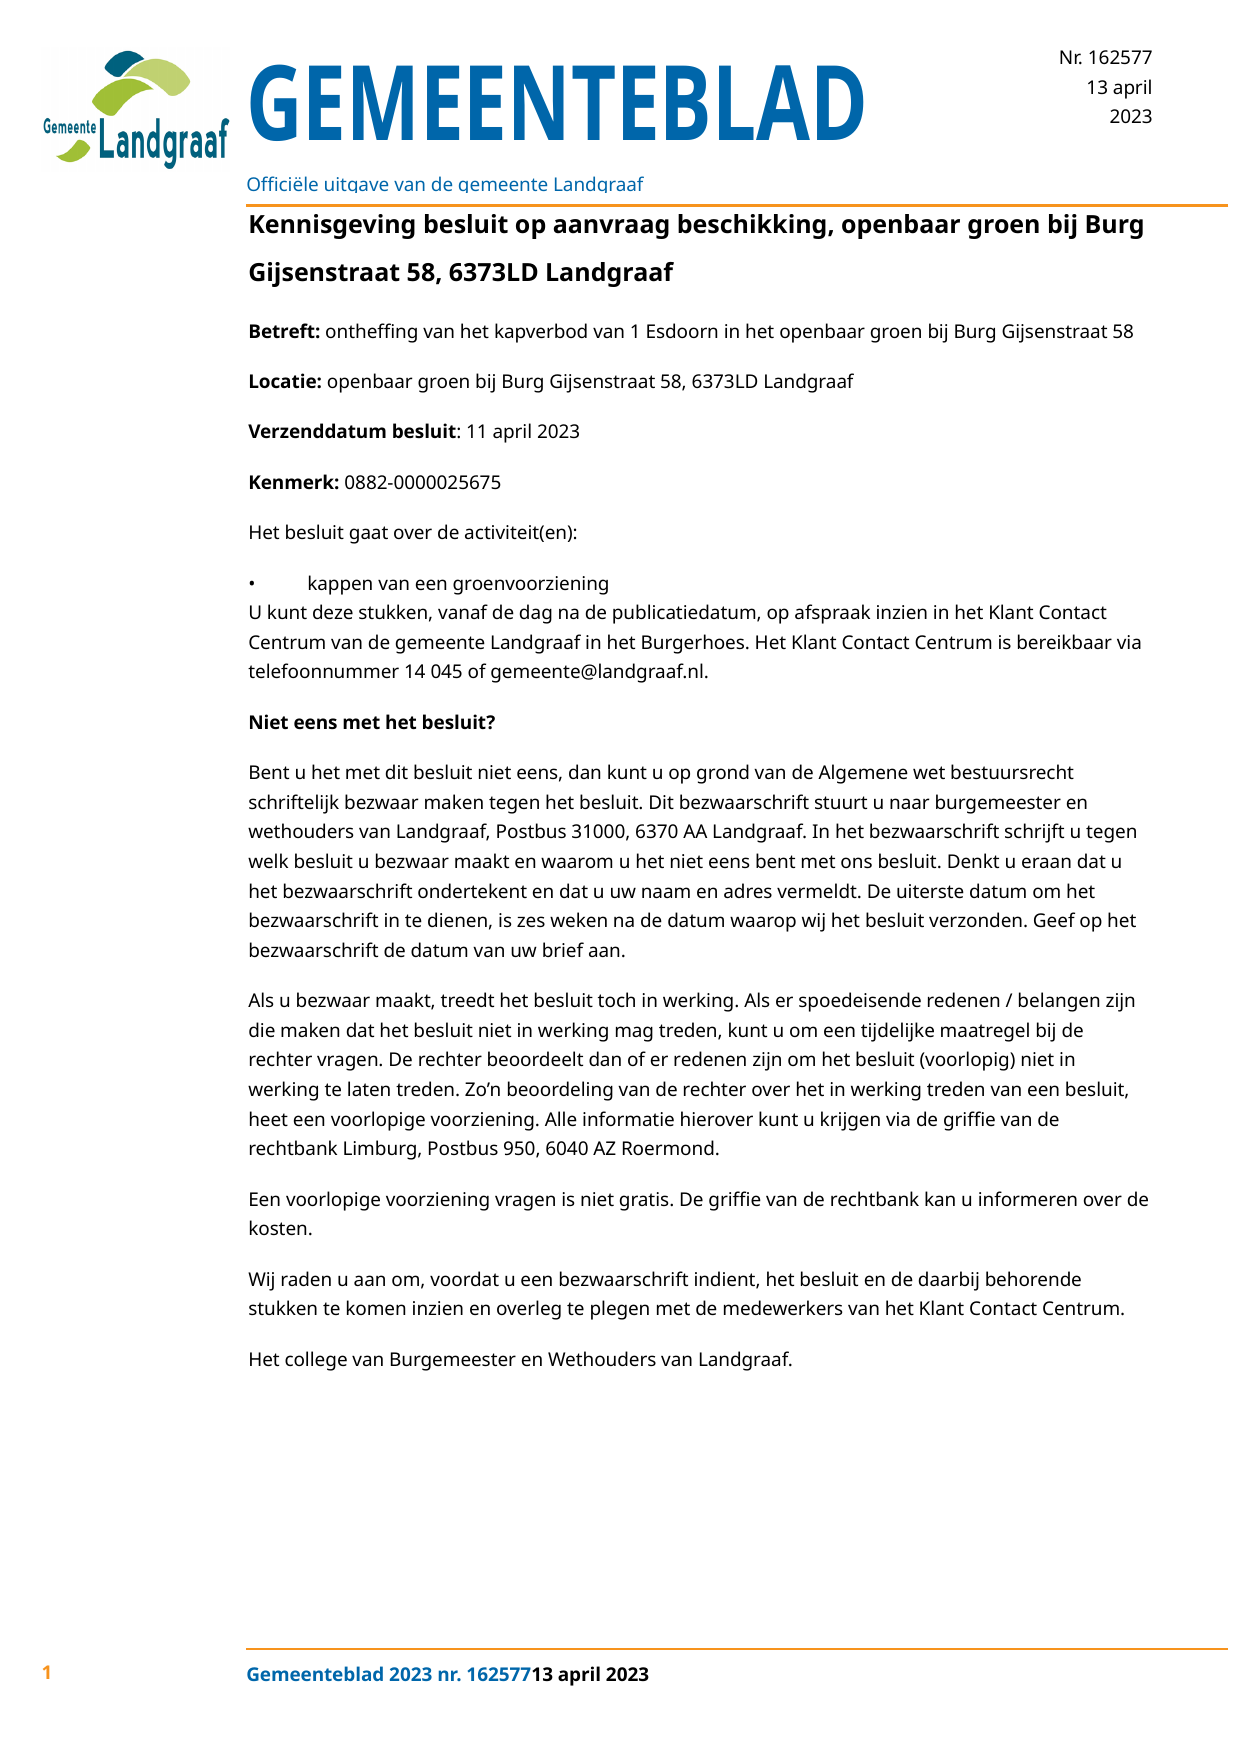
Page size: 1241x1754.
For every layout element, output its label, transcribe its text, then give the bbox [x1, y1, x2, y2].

picture [41, 47, 231, 172]
text Kenmerk: 0882-0000025675 [248, 469, 1152, 495]
text Kennisgeving besluit op aanvraag beschikking, openbaar groen bij Burg Gijsenstraat 58, 6373LD Landgraaf [248, 207, 1152, 288]
text Betreft: ontheffing van het kapverbod van 1 Esdoorn in het openbaar groen bij Burg Gijsenstraat 58 [248, 318, 1152, 344]
text Verzenddatum besluit: 11 april 2023 [248, 419, 1152, 444]
text Een voorlopige voorziening vragen is niet gratis. De griffie van de rechtbank kan u informeren over de kosten. [248, 1186, 1152, 1241]
text U kunt deze stukken, vanaf de dag na de publicatiedatum, op afspraak inzien in het Klant Contact Centrum van de gemeente Landgraaf in het Burgerhoes. Het Klant Contact Centrum is bereikbaar via telefoonnummer 14 045 of gemeente@landgraaf.nl. [248, 599, 1152, 684]
text Het besluit gaat over de activiteit(en): [248, 519, 1152, 545]
text Niet eens met het besluit? [248, 709, 1152, 735]
text Locatie: openbaar groen bij Burg Gijsenstraat 58, 6373LD Landgraaf [248, 368, 1152, 394]
text Het college van Burgemeester en Wethouders van Landgraaf. [248, 1346, 1152, 1372]
text Als u bezwaar maakt, treedt het besluit toch in werking. Als er spoedeisende redenen / belangen zijn die maken dat het besluit niet in werking mag treden, kunt u om een tijdelijke maatregel bij de rechter vragen. De rechter beoordeelt dan of er redenen zijn om het besluit (voorlopig) niet in werking te laten treden. Zo’n beoordeling van de rechter over het in werking treden van een besluit, heet een voorlopige voorziening. Alle informatie hierover kunt u krijgen via de griffie van de rechtbank Limburg, Postbus 950, 6040 AZ Roermond. [248, 987, 1152, 1161]
text Bent u het met dit besluit niet eens, dan kunt u op grond van de Algemene wet bestuursrecht schriftelijk bezwaar maken tegen het besluit. Dit bezwaarschrift stuurt u naar burgemeester en wethouders van Landgraaf, Postbus 31000, 6370 AA Landgraaf. In het bezwaarschrift schrijft u tegen welk besluit u bezwaar maakt en waarom u het niet eens bent met ons besluit. Denkt u eraan dat u het bezwaarschrift ondertekent en dat u uw naam en adres vermeldt. De uiterste datum om het bezwaarschrift in te dienen, is zes weken na de datum waarop wij het besluit verzonden. Geef op het bezwaarschrift de datum van uw brief aan. [248, 759, 1152, 963]
text Wij raden u aan om, voordat u een bezwaarschrift indient, het besluit en de daarbij behorende stukken te komen inzien en overleg te plegen met de medewerkers van het Klant Contact Centrum. [248, 1266, 1152, 1321]
list kappen van een groenvoorziening [248, 570, 1152, 596]
